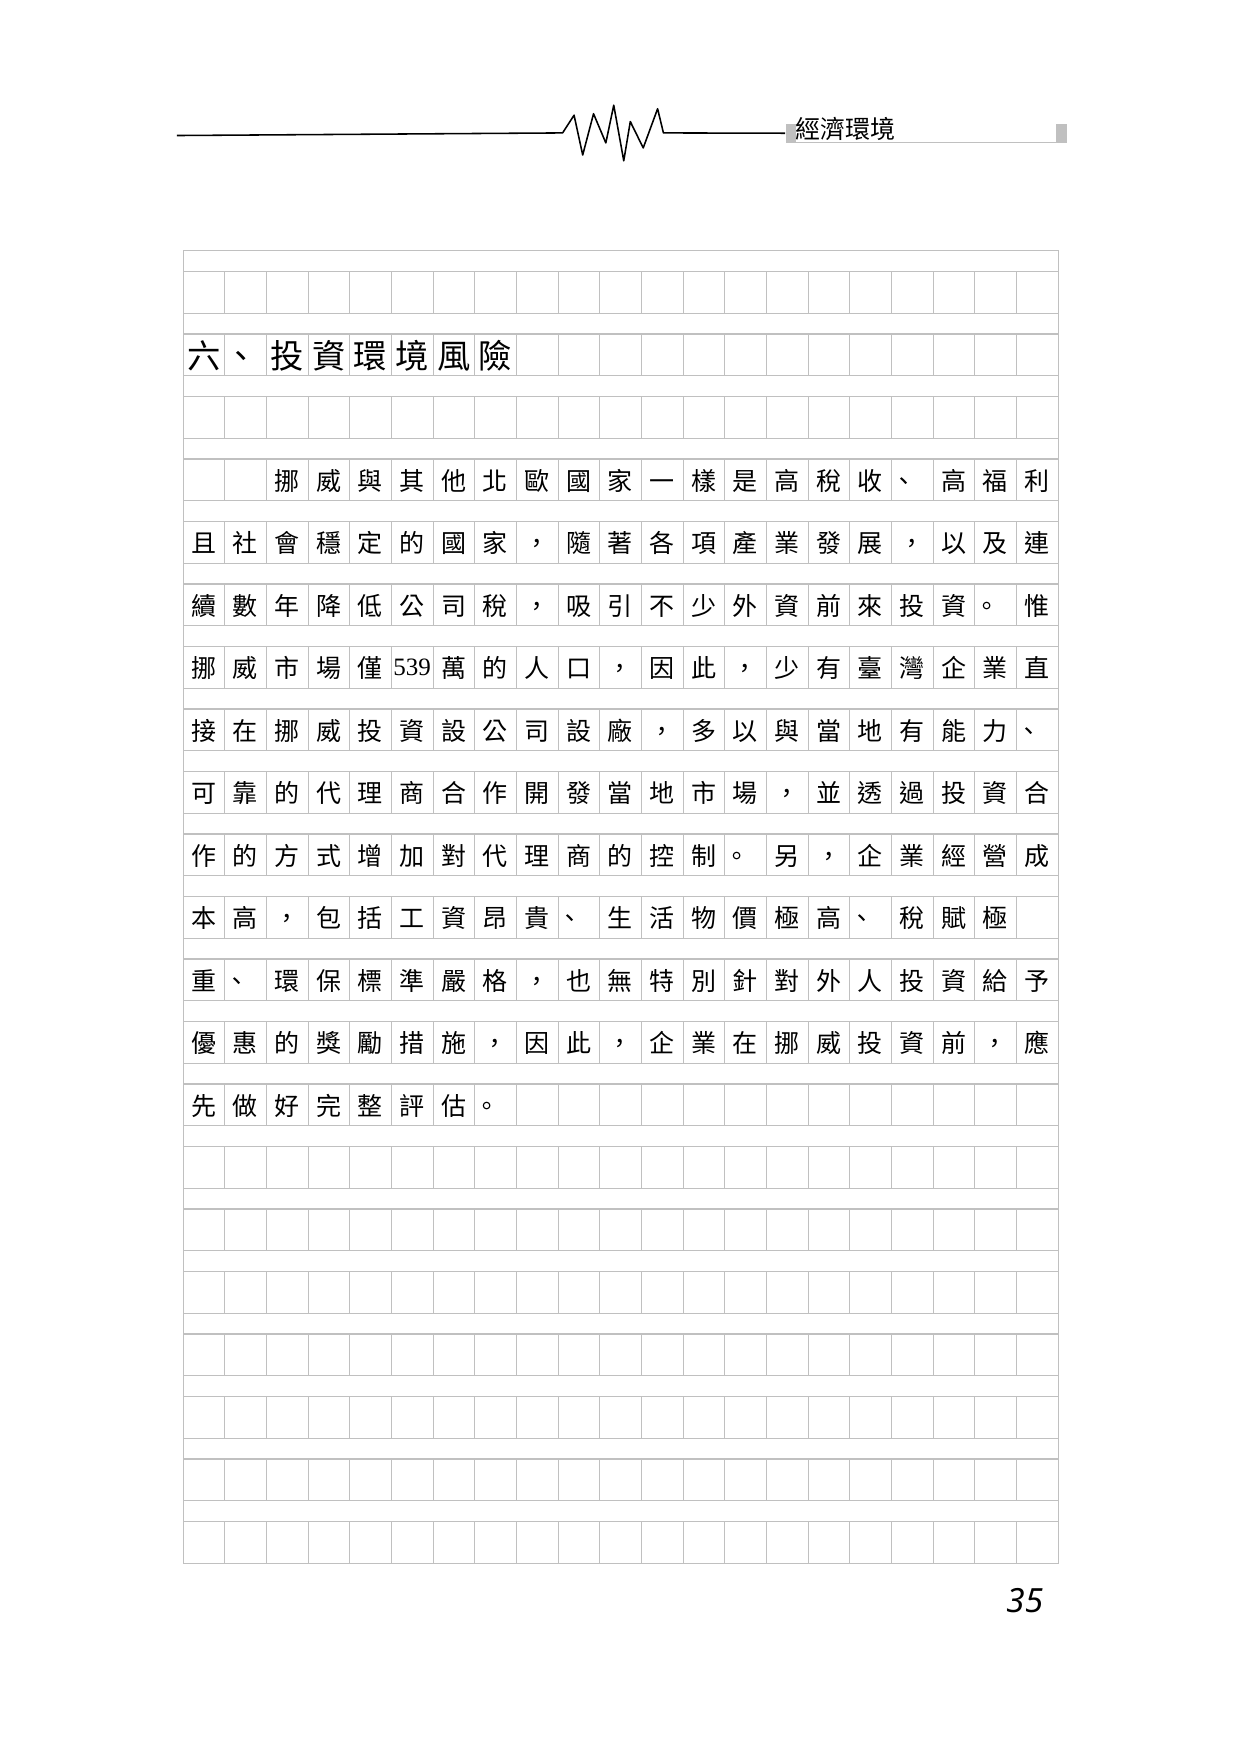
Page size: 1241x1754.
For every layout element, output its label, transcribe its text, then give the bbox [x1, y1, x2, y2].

text 挪威與其他北歐國家一樣是高稅收、高福利且社會穩定的國家，隨著各項產業發展，以及連續數年降低公司稅，吸引不少外資前來投資。惟挪威市場僅539萬的人口，因此，少有臺灣企業直接在挪威投資設公司設廠，多以與當地有能力、可靠的代理商合作開發當地市場，並透過投資合作的方式增加對代理商的控制。另，企業經營成本高，包括工資昂貴、生活物價極高、稅賦極重、環保標準嚴格，也無特別針對外人投資給予優惠的獎勵措施，因此，企業在挪威投資前，應先做好完整評估。 [184, 939, 1058, 958]
text 挪威與其他北歐國家一樣是高稅收、高福利且社會穩定的國家，隨著各項產業發展，以及連續數年降低公司稅，吸引不少外資前來投資。惟挪威市場僅539萬的人口，因此，少有臺灣企業直接在挪威投資設公司設廠，多以與當地有能力、可靠的代理商合作開發當地市場，並透過投資合作的方式增加對代理商的控制。另，企業經營成本高，包括工資昂貴、生活物價極高、稅賦極重、環保標準嚴格，也無特別針對外人投資給予優惠的獎勵措施，因此，企業在挪威投資前，應先做好完整評估。 [184, 439, 1058, 458]
text 挪威與其他北歐國家一樣是高稅收、高福利且社會穩定的國家，隨著各項產業發展，以及連續數年降低公司稅，吸引不少外資前來投資。惟挪威市場僅539萬的人口，因此，少有臺灣企業直接在挪威投資設公司設廠，多以與當地有能力、可靠的代理商合作開發當地市場，並透過投資合作的方式增加對代理商的控制。另，企業經營成本高，包括工資昂貴、生活物價極高、稅賦極重、環保標準嚴格，也無特別針對外人投資給予優惠的獎勵措施，因此，企業在挪威投資前，應先做好完整評估。 [184, 751, 1058, 771]
text 挪威與其他北歐國家一樣是高稅收、高福利且社會穩定的國家，隨著各項產業發展，以及連續數年降低公司稅，吸引不少外資前來投資。惟挪威市場僅539萬的人口，因此，少有臺灣企業直接在挪威投資設公司設廠，多以與當地有能力、可靠的代理商合作開發當地市場，並透過投資合作的方式增加對代理商的控制。另，企業經營成本高，包括工資昂貴、生活物價極高、稅賦極重、環保標準嚴格，也無特別針對外人投資給予優惠的獎勵措施，因此，企業在挪威投資前，應先做好完整評估。 [184, 501, 1058, 521]
text [767, 335, 808, 375]
text [517, 335, 558, 375]
text [850, 335, 891, 375]
text 挪威與其他北歐國家一樣是高稅收、高福利且社會穩定的國家，隨著各項產業發展，以及連續數年降低公司稅，吸引不少外資前來投資。惟挪威市場僅539萬的人口，因此，少有臺灣企業直接在挪威投資設公司設廠，多以與當地有能力、可靠的代理商合作開發當地市場，並透過投資合作的方式增加對代理商的控制。另，企業經營成本高，包括工資昂貴、生活物價極高、稅賦極重、環保標準嚴格，也無特別針對外人投資給予優惠的獎勵措施，因此，企業在挪威投資前，應先做好完整評估。 [184, 1001, 1058, 1021]
text [684, 335, 724, 375]
text [892, 335, 933, 375]
text 挪威與其他北歐國家一樣是高稅收、高福利且社會穩定的國家，隨著各項產業發展，以及連續數年降低公司稅，吸引不少外資前來投資。惟挪威市場僅539萬的人口，因此，少有臺灣企業直接在挪威投資設公司設廠，多以與當地有能力、可靠的代理商合作開發當地市場，並透過投資合作的方式增加對代理商的控制。另，企業經營成本高，包括工資昂貴、生活物價極高、稅賦極重、環保標準嚴格，也無特別針對外人投資給予優惠的獎勵措施，因此，企業在挪威投資前，應先做好完整評估。 [184, 814, 1058, 833]
text [934, 335, 974, 375]
text 境 [392, 335, 433, 375]
text [559, 335, 599, 375]
text 險 [475, 335, 516, 375]
text [1017, 335, 1058, 375]
text 、 [225, 335, 266, 375]
text [600, 335, 641, 375]
text 挪威與其他北歐國家一樣是高稅收、高福利且社會穩定的國家，隨著各項產業發展，以及連續數年降低公司稅，吸引不少外資前來投資。惟挪威市場僅539萬的人口，因此，少有臺灣企業直接在挪威投資設公司設廠，多以與當地有能力、可靠的代理商合作開發當地市場，並透過投資合作的方式增加對代理商的控制。另，企業經營成本高，包括工資昂貴、生活物價極高、稅賦極重、環保標準嚴格，也無特別針對外人投資給予優惠的獎勵措施，因此，企業在挪威投資前，應先做好完整評估。 [184, 564, 1058, 583]
text 風 [434, 335, 474, 375]
text [809, 335, 849, 375]
text 投 [267, 335, 308, 375]
text 環 [350, 335, 391, 375]
text [642, 335, 683, 375]
text 挪威與其他北歐國家一樣是高稅收、高福利且社會穩定的國家，隨著各項產業發展，以及連續數年降低公司稅，吸引不少外資前來投資。惟挪威市場僅539萬的人口，因此，少有臺灣企業直接在挪威投資設公司設廠，多以與當地有能力、可靠的代理商合作開發當地市場，並透過投資合作的方式增加對代理商的控制。另，企業經營成本高，包括工資昂貴、生活物價極高、稅賦極重、環保標準嚴格，也無特別針對外人投資給予優惠的獎勵措施，因此，企業在挪威投資前，應先做好完整評估。 [184, 876, 1058, 896]
text 六 [184, 335, 224, 375]
text [184, 314, 1058, 333]
text 資 [309, 335, 349, 375]
text [725, 335, 766, 375]
text [975, 335, 1016, 375]
text 挪威與其他北歐國家一樣是高稅收、高福利且社會穩定的國家，隨著各項產業發展，以及連續數年降低公司稅，吸引不少外資前來投資。惟挪威市場僅539萬的人口，因此，少有臺灣企業直接在挪威投資設公司設廠，多以與當地有能力、可靠的代理商合作開發當地市場，並透過投資合作的方式增加對代理商的控制。另，企業經營成本高，包括工資昂貴、生活物價極高、稅賦極重、環保標準嚴格，也無特別針對外人投資給予優惠的獎勵措施，因此，企業在挪威投資前，應先做好完整評估。 [184, 689, 1058, 708]
text 挪威與其他北歐國家一樣是高稅收、高福利且社會穩定的國家，隨著各項產業發展，以及連續數年降低公司稅，吸引不少外資前來投資。惟挪威市場僅539萬的人口，因此，少有臺灣企業直接在挪威投資設公司設廠，多以與當地有能力、可靠的代理商合作開發當地市場，並透過投資合作的方式增加對代理商的控制。另，企業經營成本高，包括工資昂貴、生活物價極高、稅賦極重、環保標準嚴格，也無特別針對外人投資給予優惠的獎勵措施，因此，企業在挪威投資前，應先做好完整評估。 [184, 626, 1058, 646]
text 挪威與其他北歐國家一樣是高稅收、高福利且社會穩定的國家，隨著各項產業發展，以及連續數年降低公司稅，吸引不少外資前來投資。惟挪威市場僅539萬的人口，因此，少有臺灣企業直接在挪威投資設公司設廠，多以與當地有能力、可靠的代理商合作開發當地市場，並透過投資合作的方式增加對代理商的控制。另，企業經營成本高，包括工資昂貴、生活物價極高、稅賦極重、環保標準嚴格，也無特別針對外人投資給予優惠的獎勵措施，因此，企業在挪威投資前，應先做好完整評估。 [184, 1064, 1058, 1083]
